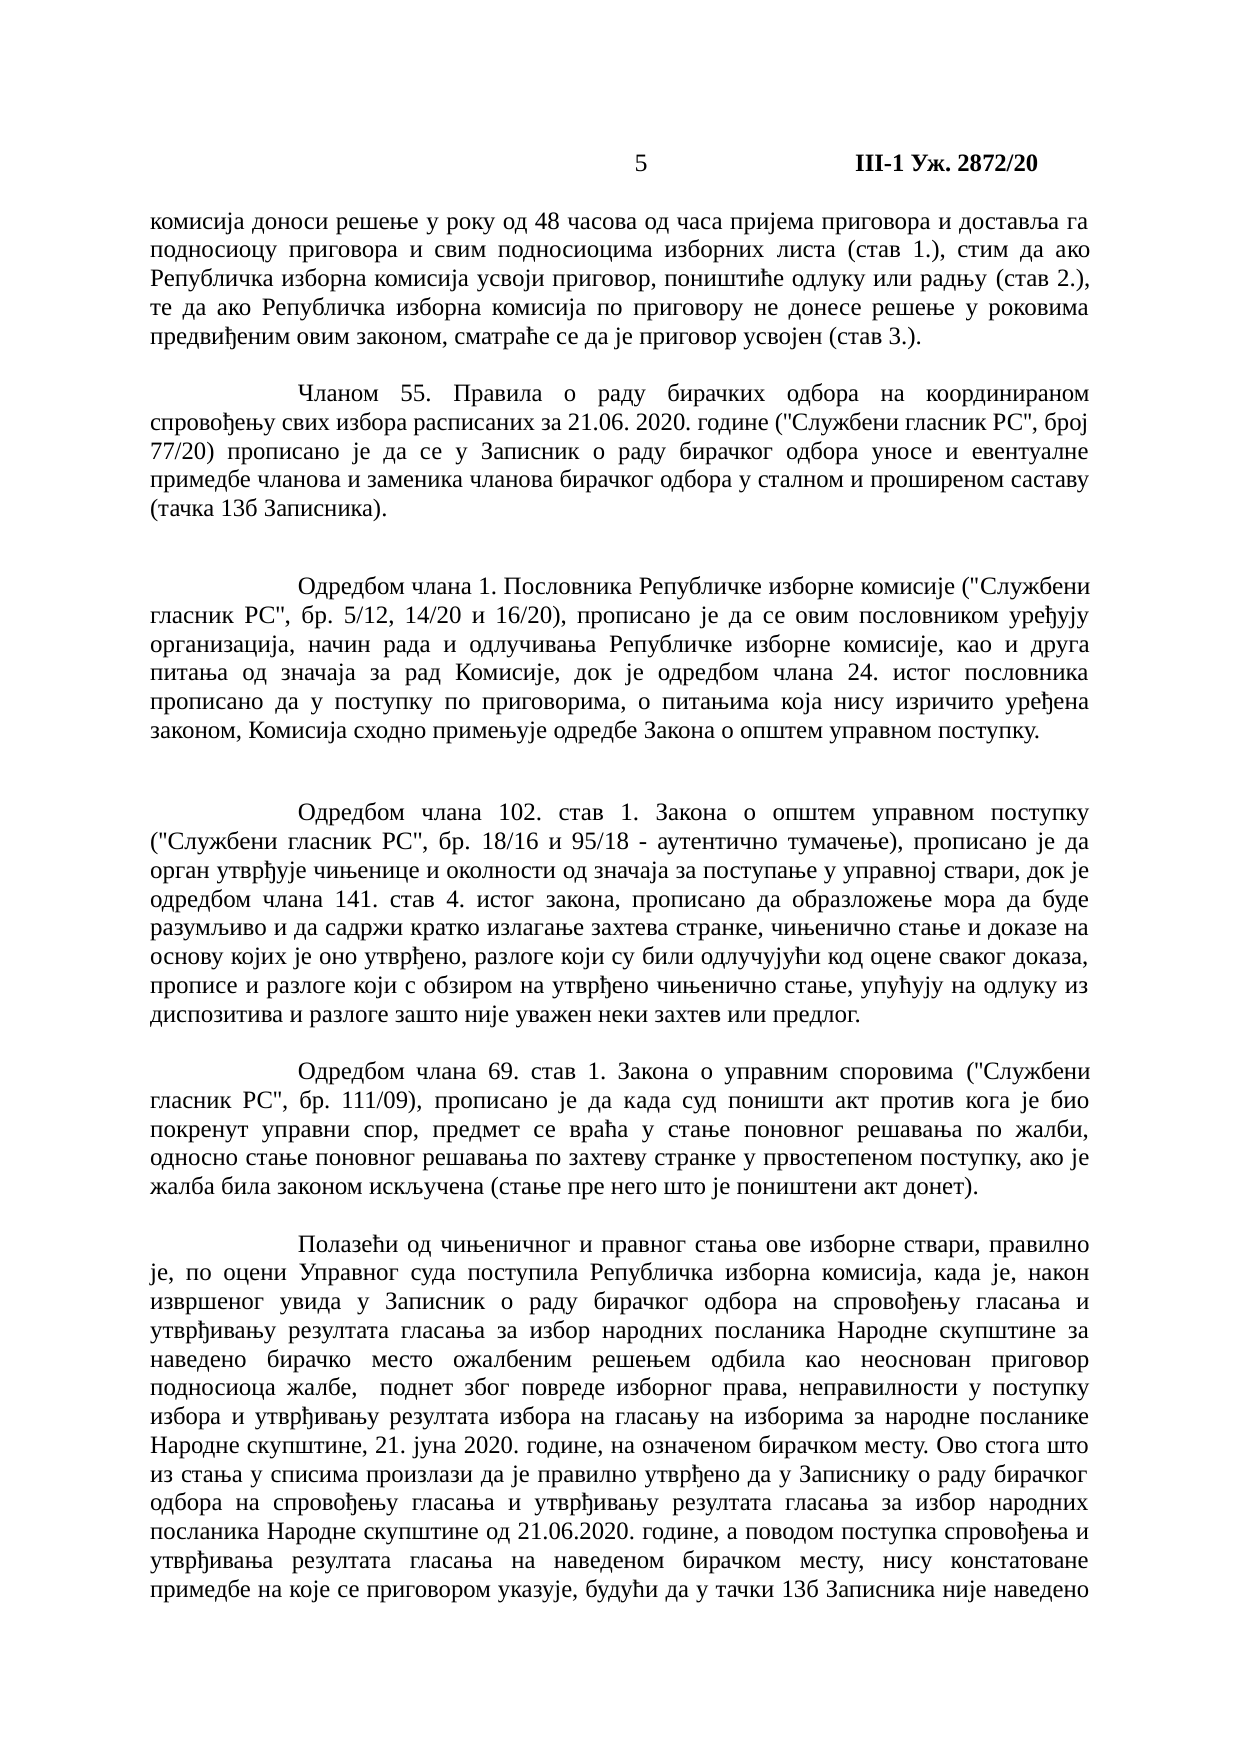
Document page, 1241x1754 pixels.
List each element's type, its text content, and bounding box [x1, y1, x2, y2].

text Одредбом члана 69. став 1. Закона о управним споровима (''Службени гласник РС'', бр. 111/09), прописано је да када суд поништи акт против кога је био покренут управни спор, предмет се враћа у стање поновног решавања по жалби, односно стање поновног решавања по захтеву странке у првостепеном поступку, ако је жалба била законом искључена (стање пре него што је поништени акт донет). [150, 1056, 1090, 1200]
text Одредбом члана 102. став 1. Закона о општем управном поступку (''Службени гласник РС'', бр. 18/16 и 95/18 - аутентично тумачење), прописано је да орган утврђује чињенице и околности од значаја за поступање у управној ствари, док је одредбом члана 141. став 4. истог закона, прописано да образложење мора да буде разумљиво и да садржи кратко излагање захтева странке, чињенично стање и доказе на основу којих је оно утврђено, разлоге који су били одлучујући код оцене сваког доказа, прописе и разлоге који с обзиром на утврђено чињенично стање, упућују на одлуку из диспозитива и разлоге зашто није уважен неки захтев или предлог. [150, 797, 1090, 1027]
text Одредбом члана 1. Пословника Републичке изборне комисије (''Службени гласник РС'', бр. 5/12, 14/20 и 16/20), прописано је да се овим пословником уређују организација, начин рада и одлучивања Републичке изборне комисије, као и друга питања од значаја за рад Комисије, док је одредбом члана 24. истог пословника прописано да у поступку по приговорима, о питањима која нису изричито уређена законом, Комисија сходно примењује одредбе Закона о општем управном поступку. [150, 571, 1090, 744]
text Чланом 55. Правила о раду бирачких одбора на координираном спровођењу свих избора расписаних за 21.06. 2020. године (''Службени гласник РС'', број 77/20) прописано је да се у Записник о раду бирачког одбора уносе и евентуалне примедбе чланова и заменика чланова бирачког одбора у сталном и проширеном саставу (тачка 13б Записника). [150, 378, 1090, 522]
text комисија доноси решење у року од 48 часова од часа пријема приговора и доставља га подносиоцу приговора и свим подносиоцима изборних листа (став 1.), стим да ако Републичка изборна комисија усвоји приговор, поништиће одлуку или радњу (став 2.), те да ако Републичка изборна комисија по приговору не донесе решење у роковима предвиђеним овим законом, сматраће се да је приговор усвојен (став 3.). [150, 206, 1090, 349]
text Полазећи од чињеничног и правног стања ове изборне ствари, правилно је, по оцени Управног суда поступила Републичка изборна комисија, када је, након извршеног увида у Записник о раду бирачког одбора на спровођењу гласања и утврђивању резултата гласања за избор народних посланика Народне скупштине за наведено бирачко место ожалбеним решењем одбила као неоснован приговор подносиоца жалбе, поднет због повреде изборног права, неправилности у поступку избора и утврђивању резултата избора на гласању на изборима за народне посланике Народне скупштине, 21. јуна 2020. године, на означеном бирачком месту. Ово стога што из стања у списима произлази да је правилно утврђено да у Записнику о раду бирачког одбора на спровођењу гласања и утврђивању резултата гласања за избор народних посланика Народне скупштине од 21.06.2020. године, а поводом поступка спровођења и утврђивања резултата гласања на наведеном бирачком месту, нису констатоване примедбе на које се приговором указује, будући да у тачки 13б Записника није наведено [150, 1200, 1090, 1602]
